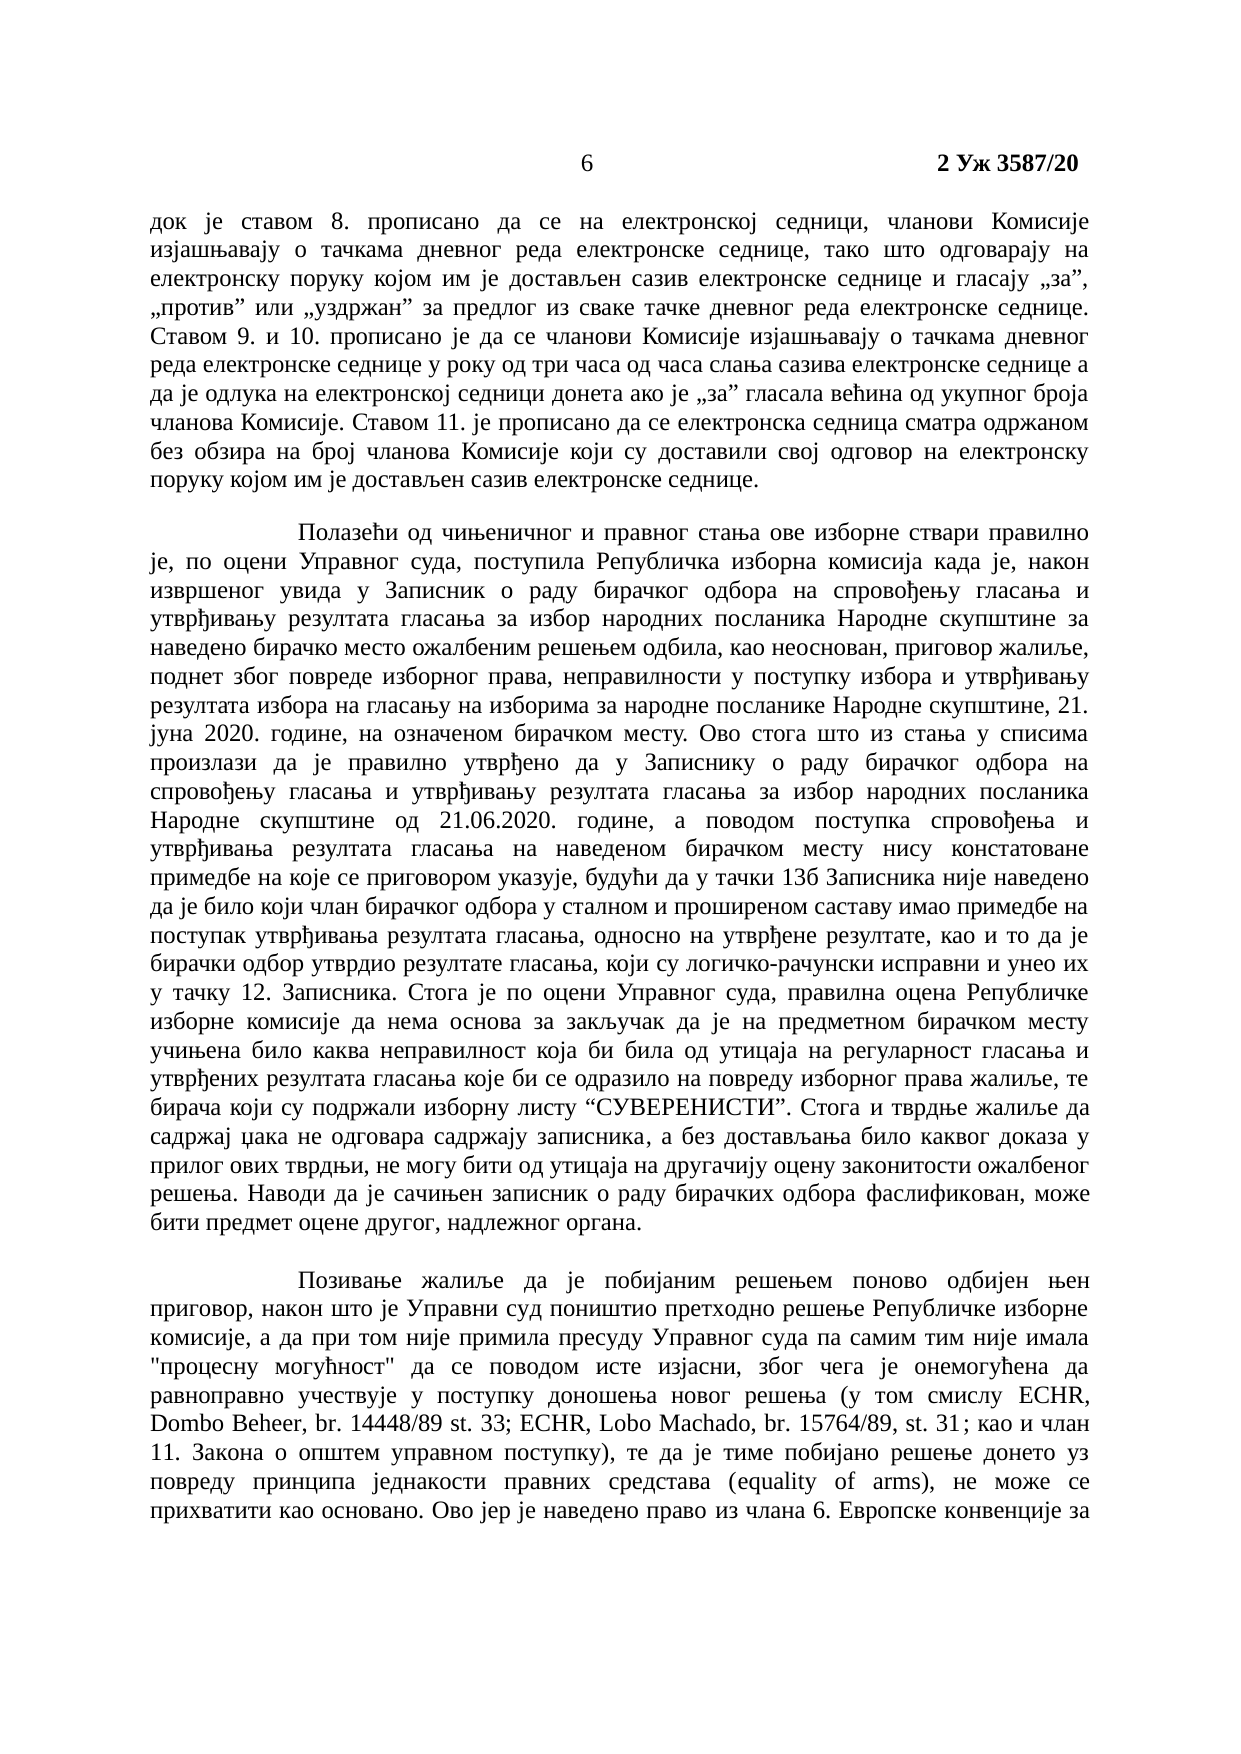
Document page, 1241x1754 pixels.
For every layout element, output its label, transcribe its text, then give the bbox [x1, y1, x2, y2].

text док је ставом 8. прописано да се на електронској седници, чланови Комисије изјашњавају о тачкама дневног реда електронске седнице, тако што одговарају на електронску поруку којом им је достављен сазив електронске седнице и гласају „за”, „против” или „уздржан” за предлог из сваке тачке дневног реда електронске седнице. Ставом 9. и 10. прописано је да се чланови Комисије изјашњавају о тачкама дневног реда електронске седнице у року од три часа од часа слања сазива електронске седнице а да је одлука на електронској седници донета ако је „за” гласала већина од укупног броја чланова Комисије. Ставом 11. је прописано да се електронска седница сматра одржаном без обзира на број чланова Комисије који су доставили свој одговор на електронску поруку којом им је достављен сазив електронске седнице. [150, 206, 1090, 493]
text Позивање жалиље да је побијаним решењем поново одбијен њен приговор, након што је Управни суд поништио претходно решење Републичке изборне комисије, а да при том није примила пресуду Управног суда па самим тим није имала "процесну могућност" да се поводом исте изјасни, због чега је онемогућена да равноправно учествује у поступку доношења новог решења (у том смислу ECHR, Dombo Beheer, br. 14448/89 st. 33; ECHR, Lobo Machado, br. 15764/89, st. 31; као и члан 11. Закона о општем управном поступку), те да је тиме побијано решење донето уз повреду принципа једнакости правних средстава (equality of arms), не може се прихватити као основано. Ово јер је наведено право из члана 6. Европске конвенције за [150, 1265, 1090, 1523]
text Полазећи од чињеничног и правног стања ове изборне ствари правилно је, по оцени Управног суда, поступила Републичка изборна комисија када је, након извршеног увида у Записник о раду бирачког одбора на спровођењу гласања и утврђивању резултата гласања за избор народних посланика Народне скупштине за наведено бирачко место ожалбеним решењем одбила, као неоснован, приговор жалиље, поднет због повреде изборног права, неправилности у поступку избора и утврђивању резултата избора на гласању на изборима за народне посланике Народне скупштине, 21. јуна 2020. године, на означеном бирачком месту. Ово стога што из стања у списима произлази да је правилно утврђено да у Записнику о раду бирачког одбора на спровођењу гласања и утврђивању резултата гласања за избор народних посланика Народне скупштине од 21.06.2020. године, а поводом поступка спровођења и утврђивања резултата гласања на наведеном бирачком месту нису констатоване примедбе на које се приговором указује, будући да у тачки 13б Записника није наведено да је било који члан бирачког одбора у сталном и проширеном саставу имао примедбе на поступак утврђивања резултата гласања, односно на утврђене резултате, као и то да је бирачки одбор утврдио резултате гласања, који су логичко-рачунски исправни и унео их у тачку 12. Записника. Стога је по оцени Управног суда, правилна оцена Републичке изборне комисије да нема основа за закључак да је на предметном бирачком месту учињена било каква неправилност која би била од утицаја на регуларност гласања и утврђених резултата гласања које би се одразило на повреду изборног права жалиље, те бирача који су подржали изборну листу “СУВЕРЕНИСТИ”. Стога и тврдње жалиље да садржај џака не одговара садржају записника, а без достављања било каквог доказа у прилог ових тврдњи, не могу бити од утицаја на другачију оцену законитости ожалбеног решења. Наводи да је сачињен записник о раду бирачких одбора фаслификован, може бити предмет оцене другог, надлежног органа. [150, 517, 1090, 1236]
